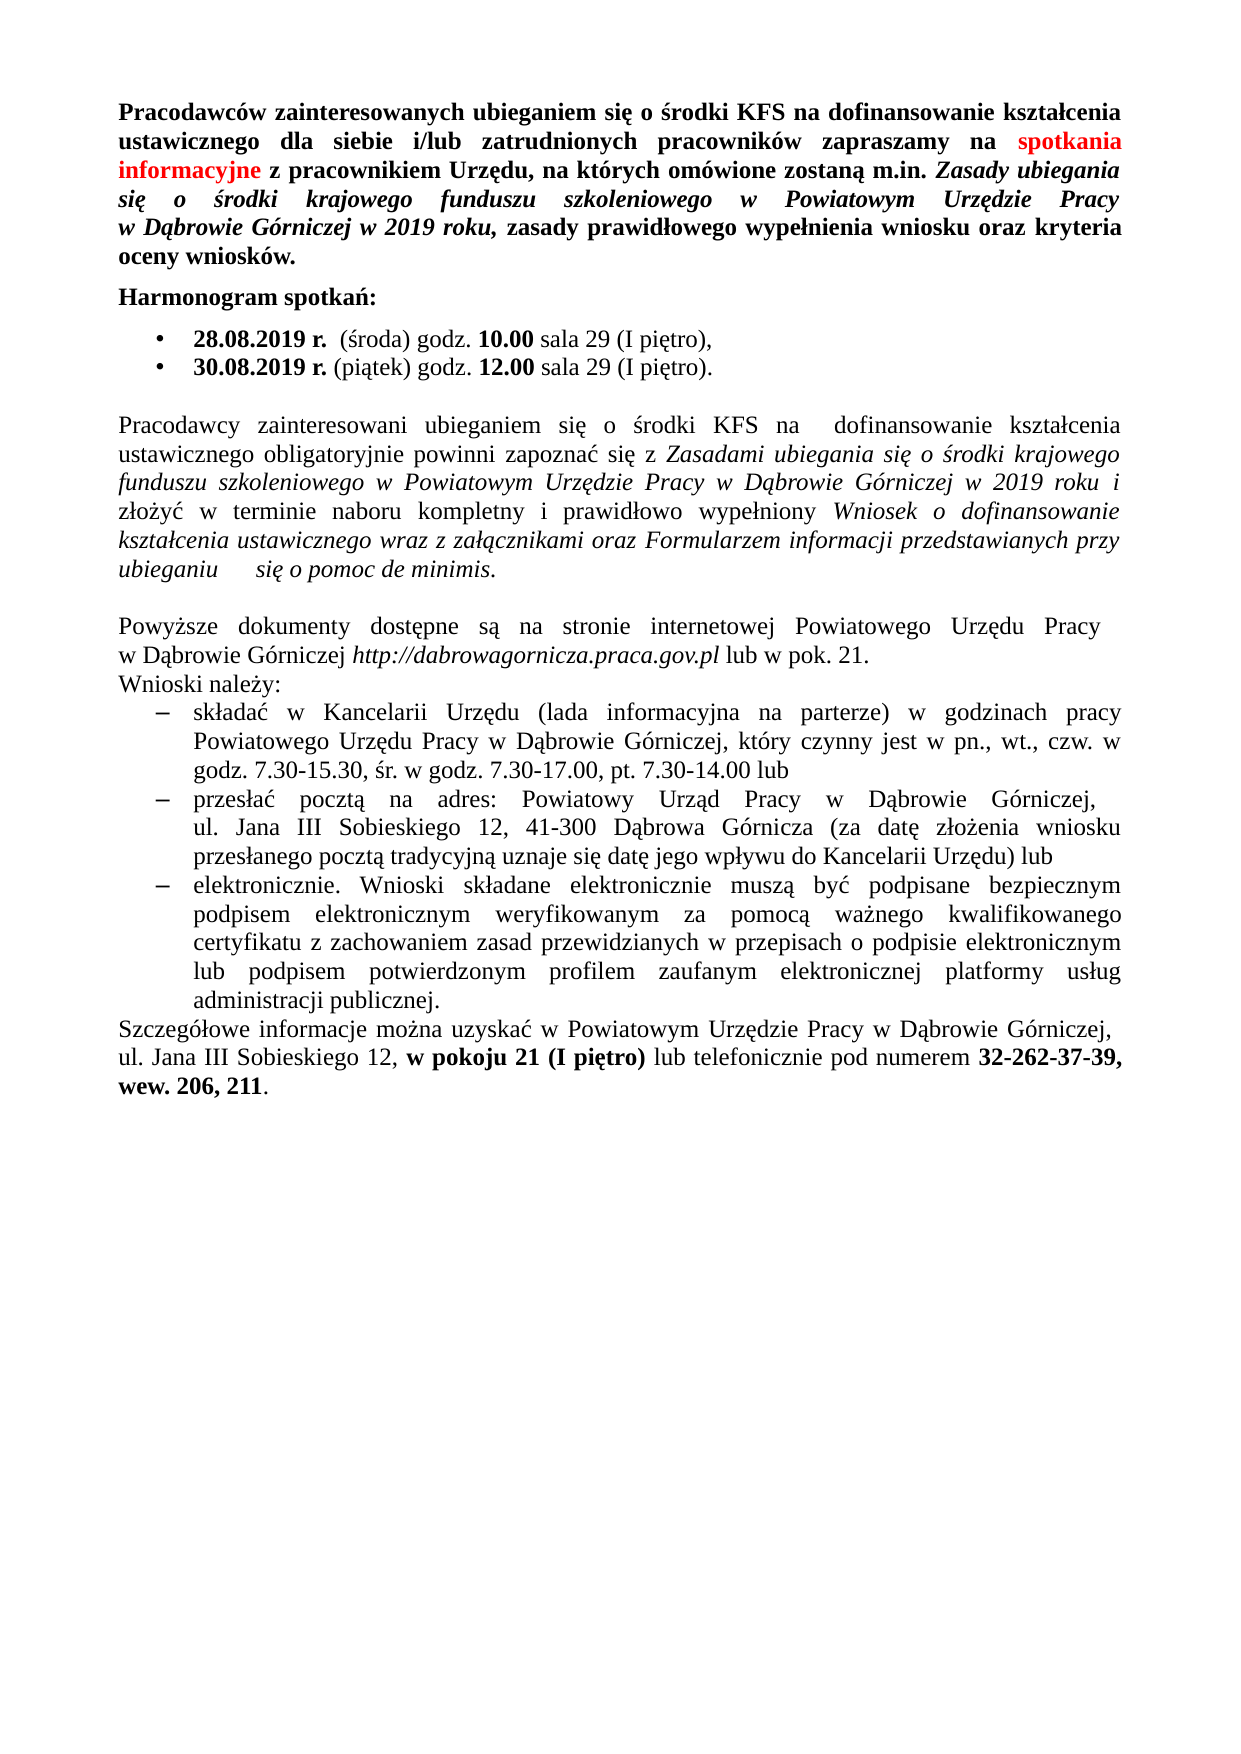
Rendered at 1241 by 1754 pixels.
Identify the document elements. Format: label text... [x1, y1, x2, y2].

list przesłać pocztą na adres: Powiatowy Urząd Pracy w Dąbrowie Górniczej, ul. Jana III Sobieskiego 12, 41-300 Dąbrowa Górnicza (za datę złożenia wniosku przesłanego pocztą tradycyjną uznaje się datę jego wpływu do Kancelarii Urzędu) lub [156, 784, 1122, 870]
text Wnioski należy: [118, 669, 1122, 697]
text Szczegółowe informacje można uzyskać w Powiatowym Urzędzie Pracy w Dąbrowie Górniczej, ul. Jana III Sobieskiego 12, w pokoju 21 (I piętro) lub telefonicznie pod numerem 32-262-37-39, wew. 206, 211. [118, 1014, 1122, 1100]
text Harmonogram spotkań: [118, 282, 1122, 311]
list 30.08.2019 r. (piątek) godz. 12.00 sala 29 (I piętro). [156, 352, 1122, 410]
list 28.08.2019 r. (środa) godz. 10.00 sala 29 (I piętro), [156, 324, 1122, 352]
text Pracodawcy zainteresowani ubieganiem się o środki KFS na dofinansowanie kształcenia ustawicznego obligatoryjnie powinni zapoznać się z Zasadami ubiegania się o środki krajowego funduszu szkoleniowego w Powiatowym Urzędzie Pracy w Dąbrowie Górniczej w 2019 roku i złożyć w terminie naboru kompletny i prawidłowo wypełniony Wniosek o dofinansowanie kształcenia ustawicznego wraz z załącznikami oraz Formularzem informacji przedstawianych przy ubieganiu się o pomoc de minimis. [118, 410, 1122, 582]
text Powyższe dokumenty dostępne są na stronie internetowej Powiatowego Urzędu Pracy w Dąbrowie Górniczej http://dabrowagornicza.praca.gov.pl lub w pok. 21. [118, 582, 1122, 669]
list składać w Kancelarii Urzędu (lada informacyjna na parterze) w godzinach pracy Powiatowego Urzędu Pracy w Dąbrowie Górniczej, który czynny jest w pn., wt., czw. w godz. 7.30-15.30, śr. w godz. 7.30-17.00, pt. 7.30-14.00 lub [156, 697, 1122, 784]
list elektronicznie. Wnioski składane elektronicznie muszą być podpisane bezpiecznym podpisem elektronicznym weryfikowanym za pomocą ważnego kwalifikowanego certyfikatu z zachowaniem zasad przewidzianych w przepisach o podpisie elektronicznym lub podpisem potwierdzonym profilem zaufanym elektronicznej platformy usług administracji publicznej. [156, 870, 1122, 1014]
text Pracodawców zainteresowanych ubieganiem się o środki KFS na dofinansowanie kształcenia ustawicznego dla siebie i/lub zatrudnionych pracowników zapraszamy na spotkania informacyjne z pracownikiem Urzędu, na których omówione zostaną m.in. Zasady ubiegania się o środki krajowego funduszu szkoleniowego w Powiatowym Urzędzie Pracy w Dąbrowie Górniczej w 2019 roku, zasady prawidłowego wypełnienia wniosku oraz kryteria oceny wniosków. [118, 69, 1122, 270]
